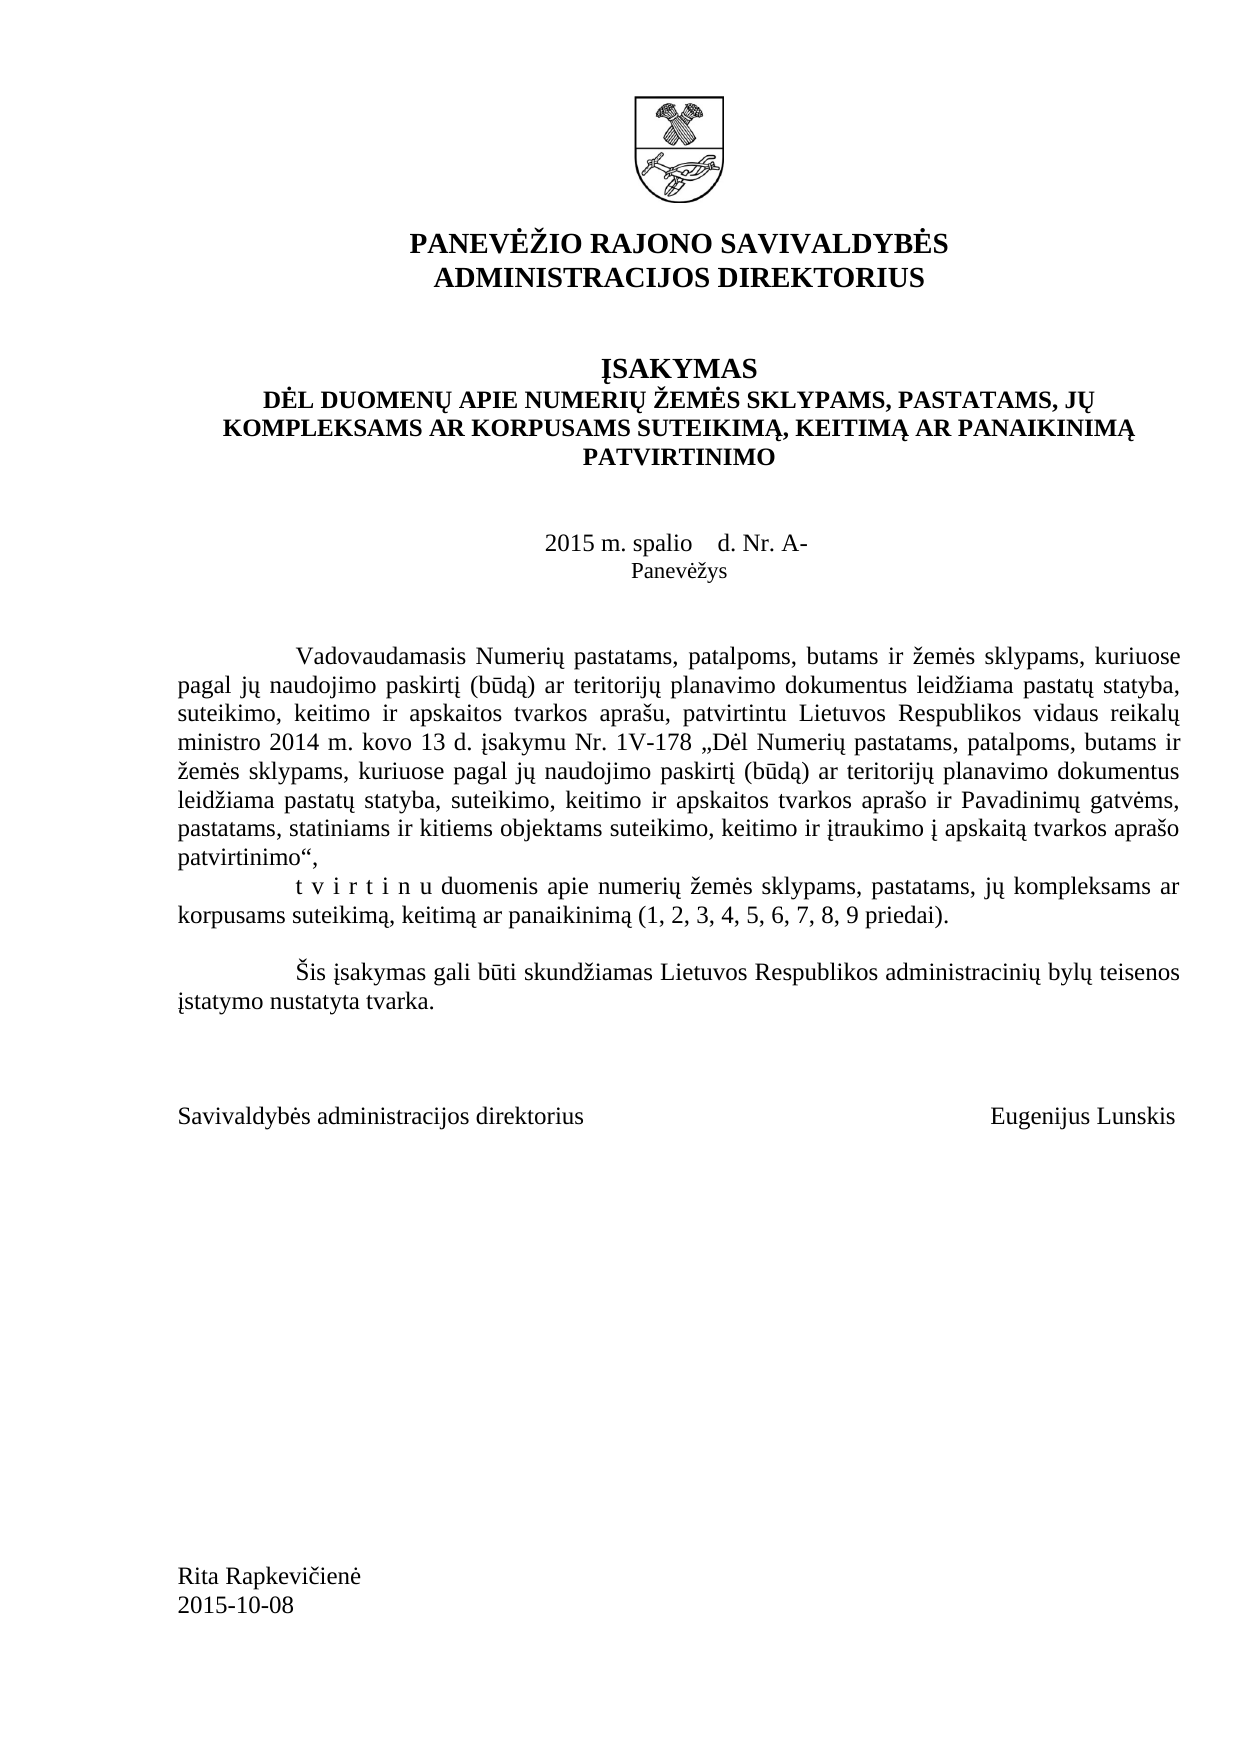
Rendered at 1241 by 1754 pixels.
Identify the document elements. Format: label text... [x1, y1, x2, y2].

text DĖL DUOMENŲ APIE NUMERIŲ ŽEMĖS SKLYPAMS, PASTATAMS, JŲ KOMPLEKSAMS AR KORPUSAMS SUTEIKIMĄ, KEITIMĄ AR PANAIKINIMĄ PATVIRTINIMO [177, 385, 1181, 471]
text 2015-10-08 [177, 1590, 1181, 1618]
text Savivaldybės administracijos direktorius Eugenijus Lunskis [177, 1101, 1181, 1130]
text Vadovaudamasis Numerių pastatams, patalpoms, butams ir žemės sklypams, kuriuose pagal jų naudojimo paskirtį (būdą) ar teritorijų planavimo dokumentus leidžiama pastatų statyba, suteikimo, keitimo ir apskaitos tvarkos aprašu, patvirtintu Lietuvos Respublikos vidaus reikalų ministro 2014 m. kovo 13 d. įsakymu Nr. 1V-178 „Dėl Numerių pastatams, patalpoms, butams ir žemės sklypams, kuriuose pagal jų naudojimo paskirtį (būdą) ar teritorijų planavimo dokumentus leidžiama pastatų statyba, suteikimo, keitimo ir apskaitos tvarkos aprašo ir Pavadinimų gatvėms, pastatams, statiniams ir kitiems objektams suteikimo, keitimo ir įtraukimo į apskaitą tvarkos aprašo patvirtinimo“, [177, 641, 1181, 871]
text Rita Rapkevičienė [177, 1561, 1181, 1590]
text Šis įsakymas gali būti skundžiamas Lietuvos Respublikos administracinių bylų teisenos įstatymo nustatyta tvarka. [177, 957, 1181, 1015]
text t v i r t i n u duomenis apie numerių žemės sklypams, pastatams, jų kompleksams ar korpusams suteikimą, keitimą ar panaikinimą (1, 2, 3, 4, 5, 6, 7, 8, 9 priedai). [177, 871, 1181, 928]
text 2015 m. spalio d. Nr. A- [177, 528, 1181, 557]
text Panevėžys [177, 557, 1181, 583]
